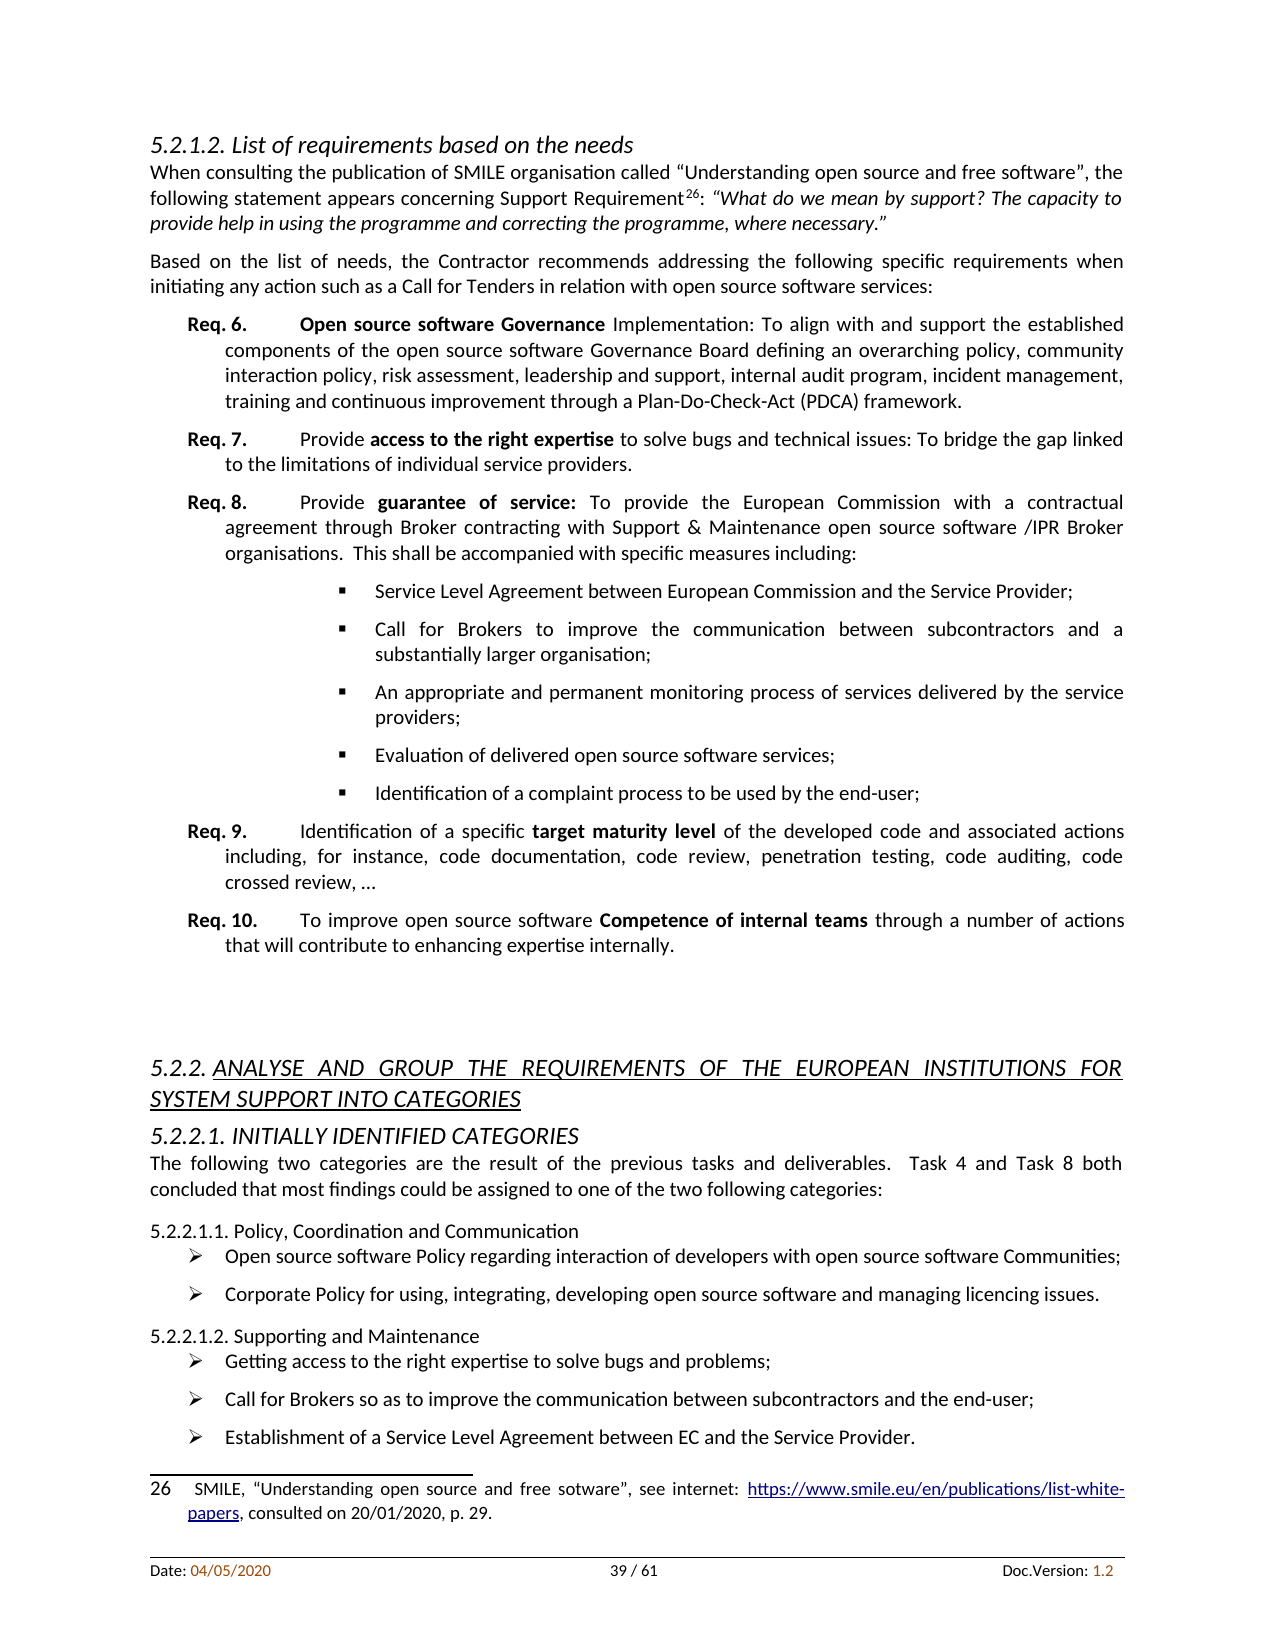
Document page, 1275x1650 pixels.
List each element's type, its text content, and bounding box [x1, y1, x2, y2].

subtitle ANALYSE AND GROUP THE REQUIREMENTS OF THE EUROPEAN INSTITUTIONS FOR SYSTEM SUPPORT INTO CATEGORIES [150, 1052, 1125, 1113]
subtitle List of requirements based on the needs [150, 129, 1125, 159]
list An appropriate and permanent monitoring process of services delivered by the service providers; [337, 679, 1125, 730]
list Identification of a specific target maturity level of the developed code and associated actions including, for instance, code documentation, code review, penetration testing, code auditing, code crossed review, … [187, 818, 1125, 894]
list Establishment of a Service Level Agreement between EC and the Service Provider. [187, 1424, 1125, 1450]
text Based on the list of needs, the Contractor recommends addressing the following specific requirements when initiating any action such as a Call for Tenders in relation with open source software services: [150, 248, 1125, 299]
list Corporate Policy for using, integrating, developing open source software and managing licencing issues. [187, 1281, 1125, 1307]
subtitle Supporting and Maintenance [150, 1323, 1125, 1349]
subtitle INITIALLY IDENTIFIED CATEGORIES [150, 1120, 1125, 1150]
list Call for Brokers to improve the communication between subcontractors and a substantially larger organisation; [337, 616, 1125, 667]
list Evaluation of delivered open source software services; [337, 742, 1125, 768]
list To improve open source software Competence of internal teams through a number of actions that will contribute to enhancing expertise internally. [187, 907, 1125, 958]
list Provide guarantee of service: To provide the European Commission with a contractual agreement through Broker contracting with Support & Maintenance open source software /IPR Broker organisations. This shall be accompanied with specific measures including: [187, 489, 1125, 565]
subtitle Policy, Coordination and Communication [150, 1218, 1125, 1243]
list Open source software Policy regarding interaction of developers with open source software Communities; [187, 1243, 1125, 1269]
list Identification of a complaint process to be used by the end-user; [337, 780, 1125, 806]
text SMILE, “Understanding open source and free sotware”, see internet: https://www.smile.eu/en/publications/list-white-papers, consulted on 20/01/2020, p. 29. [150, 1476, 1125, 1524]
list Getting access to the right expertise to solve bugs and problems; [187, 1349, 1125, 1374]
list Call for Brokers so as to improve the communication between subcontractors and the end-user; [187, 1387, 1125, 1412]
list Service Level Agreement between European Commission and the Service Provider; [337, 578, 1125, 603]
list Provide access to the right expertise to solve bugs and technical issues: To bridge the gap linked to the limitations of individual service providers. [187, 426, 1125, 477]
text The following two categories are the result of the previous tasks and deliverables. Task 4 and Task 8 both concluded that most findings could be assigned to one of the two following categories: [150, 1150, 1125, 1201]
text When consulting the publication of SMILE organisation called “Understanding open source and free software”, the following statement appears concerning Support Requirement: “What do we mean by support? The capacity to provide help in using the programme and correcting the programme, where necessary.” [150, 159, 1125, 236]
list Open source software Governance Implementation: To align with and support the established components of the open source software Governance Board defining an overarching policy, community interaction policy, risk assessment, leadership and support, internal audit program, incident management, training and continuous improvement through a Plan-Do-Check-Act (PDCA) framework. [187, 312, 1125, 413]
